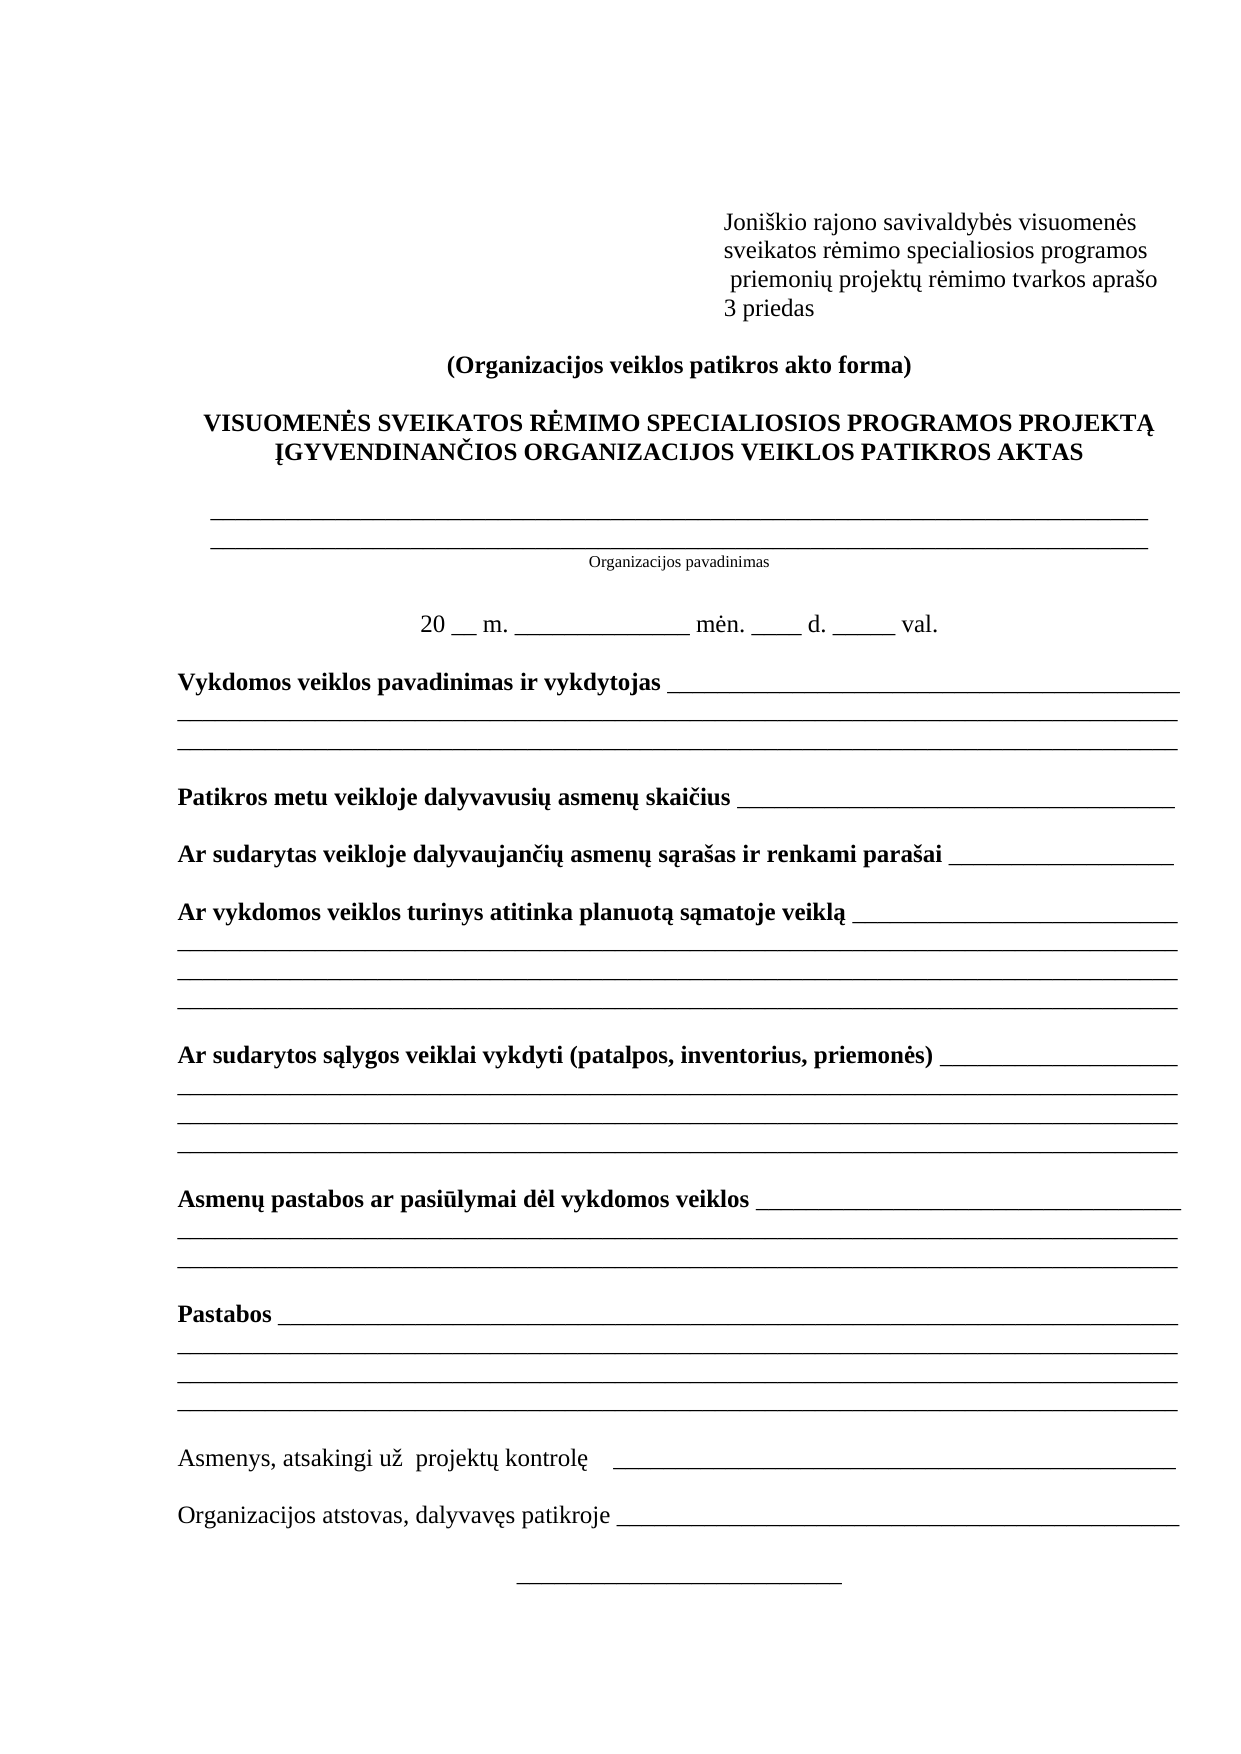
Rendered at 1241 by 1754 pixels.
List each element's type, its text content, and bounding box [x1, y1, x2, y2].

text Asmenų pastabos ar pasiūlymai dėl vykdomos veiklos __________________________________ [177, 1184, 1181, 1213]
text 3 priedas [177, 293, 1181, 322]
text Organizacijos atstovas, dalyvavęs patikroje _____________________________________________ [177, 1500, 1181, 1529]
text Joniškio rajono savivaldybės visuomenės [723, 207, 1181, 235]
text ________________________________________________________________________________ [177, 1385, 1181, 1414]
text ________________________________________________________________________________ [177, 1328, 1181, 1357]
text Pastabos ________________________________________________________________________ [177, 1299, 1181, 1328]
text priemonių projektų rėmimo tvarkos aprašo [177, 264, 1181, 293]
text (Organizacijos veiklos patikros akto forma) [177, 350, 1181, 379]
text Ar sudarytas veikloje dalyvaujančių asmenų sąrašas ir renkami parašai __________________ [177, 839, 1181, 868]
text ________________________________________________________________________________ [177, 1127, 1181, 1155]
text ________________________________________________________________________________ [177, 983, 1181, 1012]
text Organizacijos pavadinimas [177, 552, 1181, 580]
text ________________________________________________________________________________ [177, 1357, 1181, 1385]
text ________________________________________________________________________________ [177, 925, 1181, 954]
text Patikros metu veikloje dalyvavusių asmenų skaičius ___________________________________ [177, 782, 1181, 810]
text ________________________________________________________________________________ [177, 695, 1181, 724]
text ________________________________________________________________________________ [177, 724, 1181, 753]
text ________________________________________________________________________________ [177, 1242, 1181, 1270]
text Ar sudarytos sąlygos veiklai vykdyti (patalpos, inventorius, priemonės) ___________________ [177, 1040, 1181, 1069]
text __________________________ [177, 1558, 1181, 1587]
text Asmenys, atsakingi už projektų kontrolę _____________________________________________ [177, 1443, 1181, 1472]
text ___________________________________________________________________________ [177, 494, 1181, 523]
text ___________________________________________________________________________ [177, 523, 1181, 552]
text ________________________________________________________________________________ [177, 1213, 1181, 1242]
text VISUOMENĖS SVEIKATOS RĖMIMO SPECIALIOSIOS PROGRAMOS PROJEKTĄ ĮGYVENDINANČIOS ORGANIZACIJOS VEIKLOS PATIKROS AKTAS [177, 408, 1181, 465]
text ________________________________________________________________________________ [177, 1069, 1181, 1098]
text sveikatos rėmimo specialiosios programos [177, 235, 1181, 264]
text ________________________________________________________________________________ [177, 1098, 1181, 1127]
text ________________________________________________________________________________ [177, 954, 1181, 983]
text Ar vykdomos veiklos turinys atitinka planuotą sąmatoje veiklą __________________________ [177, 897, 1181, 925]
text 20 __ m. ______________ mėn. ____ d. _____ val. [177, 609, 1181, 638]
text Vykdomos veiklos pavadinimas ir vykdytojas _________________________________________ [177, 667, 1181, 695]
